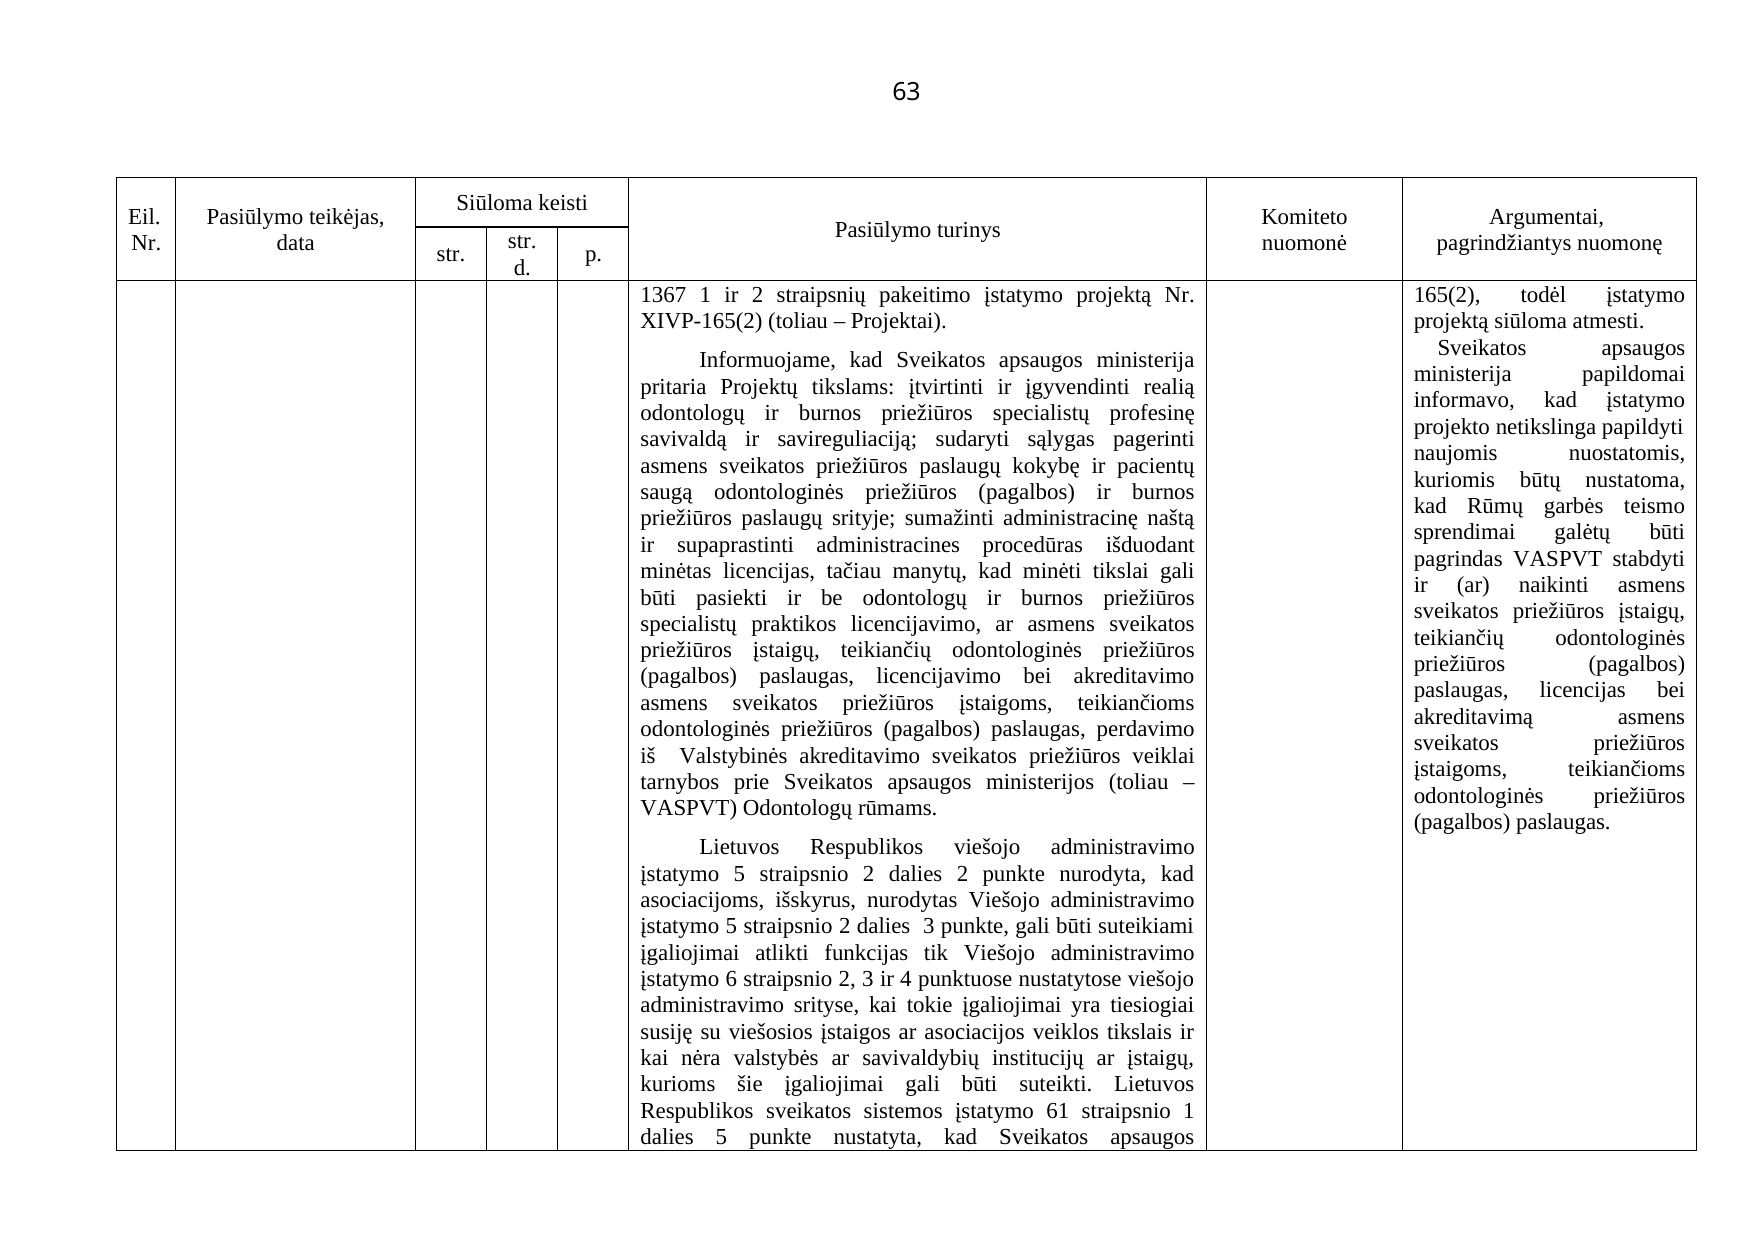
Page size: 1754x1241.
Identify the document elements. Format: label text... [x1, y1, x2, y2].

table_cell [487, 281, 557, 1149]
table_cell 165(2), todėl įstatymo projektą siūloma atmesti. Sveikatos apsaugos ministerija papildomai informavo, kad įstatymo projekto netikslinga papildyti naujomis nuostatomis, kuriomis būtų nustatoma, kad Rūmų garbės teismo sprendimai galėtų būti pagrindas VASPVT stabdyti ir (ar) naikinti asmens sveikatos priežiūros įstaigų, teikiančių odontologinės priežiūros (pagalbos) paslaugas, licencijas bei akreditavimą asmens sveikatos priežiūros įstaigoms, teikiančioms odontologinės priežiūros (pagalbos) paslaugas. [1403, 281, 1696, 1149]
table_header Siūloma keisti [416, 178, 628, 226]
table_cell [1207, 281, 1402, 1149]
table_cell [176, 281, 415, 1149]
table_cell str. d. [487, 228, 557, 280]
table_cell [416, 281, 486, 1149]
table_cell 1367 1 ir 2 straipsnių pakeitimo įstatymo projektą Nr. XIVP-165(2) (toliau – Projektai). Informuojame, kad Sveikatos apsaugos ministerija pritaria Projektų tikslams: įtvirtinti ir įgyvendinti realią odontologų ir burnos priežiūros specialistų profesinę savivaldą ir savireguliaciją; sudaryti sąlygas pagerinti asmens sveikatos priežiūros paslaugų kokybę ir pacientų saugą odontologinės priežiūros (pagalbos) ir burnos priežiūros paslaugų srityje; sumažinti administracinę naštą ir supaprastinti administracines procedūras išduodant minėtas licencijas, tačiau manytų, kad minėti tikslai gali būti pasiekti ir be odontologų ir burnos priežiūros specialistų praktikos licencijavimo, ar asmens sveikatos priežiūros įstaigų, teikiančių odontologinės priežiūros (pagalbos) paslaugas, licencijavimo bei akreditavimo asmens sveikatos priežiūros įstaigoms, teikiančioms odontologinės priežiūros (pagalbos) paslaugas, perdavimo iš Valstybinės akreditavimo sveikatos priežiūros veiklai tarnybos prie Sveikatos apsaugos ministerijos (toliau – VASPVT) Odontologų rūmams. Lietuvos Respublikos viešojo administravimo įstatymo 5 straipsnio 2 dalies 2 punkte nurodyta, kad asociacijoms, išskyrus, nurodytas Viešojo administravimo įstatymo 5 straipsnio 2 dalies 3 punkte, gali būti suteikiami įgaliojimai atlikti funkcijas tik Viešojo administravimo įstatymo 6 straipsnio 2, 3 ir 4 punktuose nustatytose viešojo administravimo srityse, kai tokie įgaliojimai yra tiesiogiai susiję su viešosios įstaigos ar asociacijos veiklos tikslais ir kai nėra valstybės ar savivaldybių institucijų ar įstaigų, kurioms šie įgaliojimai gali būti suteikti. Lietuvos Respublikos sveikatos sistemos įstatymo 61 straipsnio 1 dalies 5 punkte nustatyta, kad Sveikatos apsaugos [629, 281, 1206, 1149]
table_header Pasiūlymo teikėjas, data [176, 178, 415, 280]
table_cell p. [558, 228, 628, 280]
table_header Pasiūlymo turinys [629, 178, 1206, 280]
table_header Argumentai, pagrindžiantys nuomonę [1403, 178, 1696, 280]
table_header Komiteto nuomonė [1207, 178, 1402, 280]
table_header Eil. Nr. [117, 178, 175, 280]
table_cell str. [416, 228, 486, 280]
table_cell [117, 281, 175, 1149]
table_cell [558, 281, 628, 1149]
